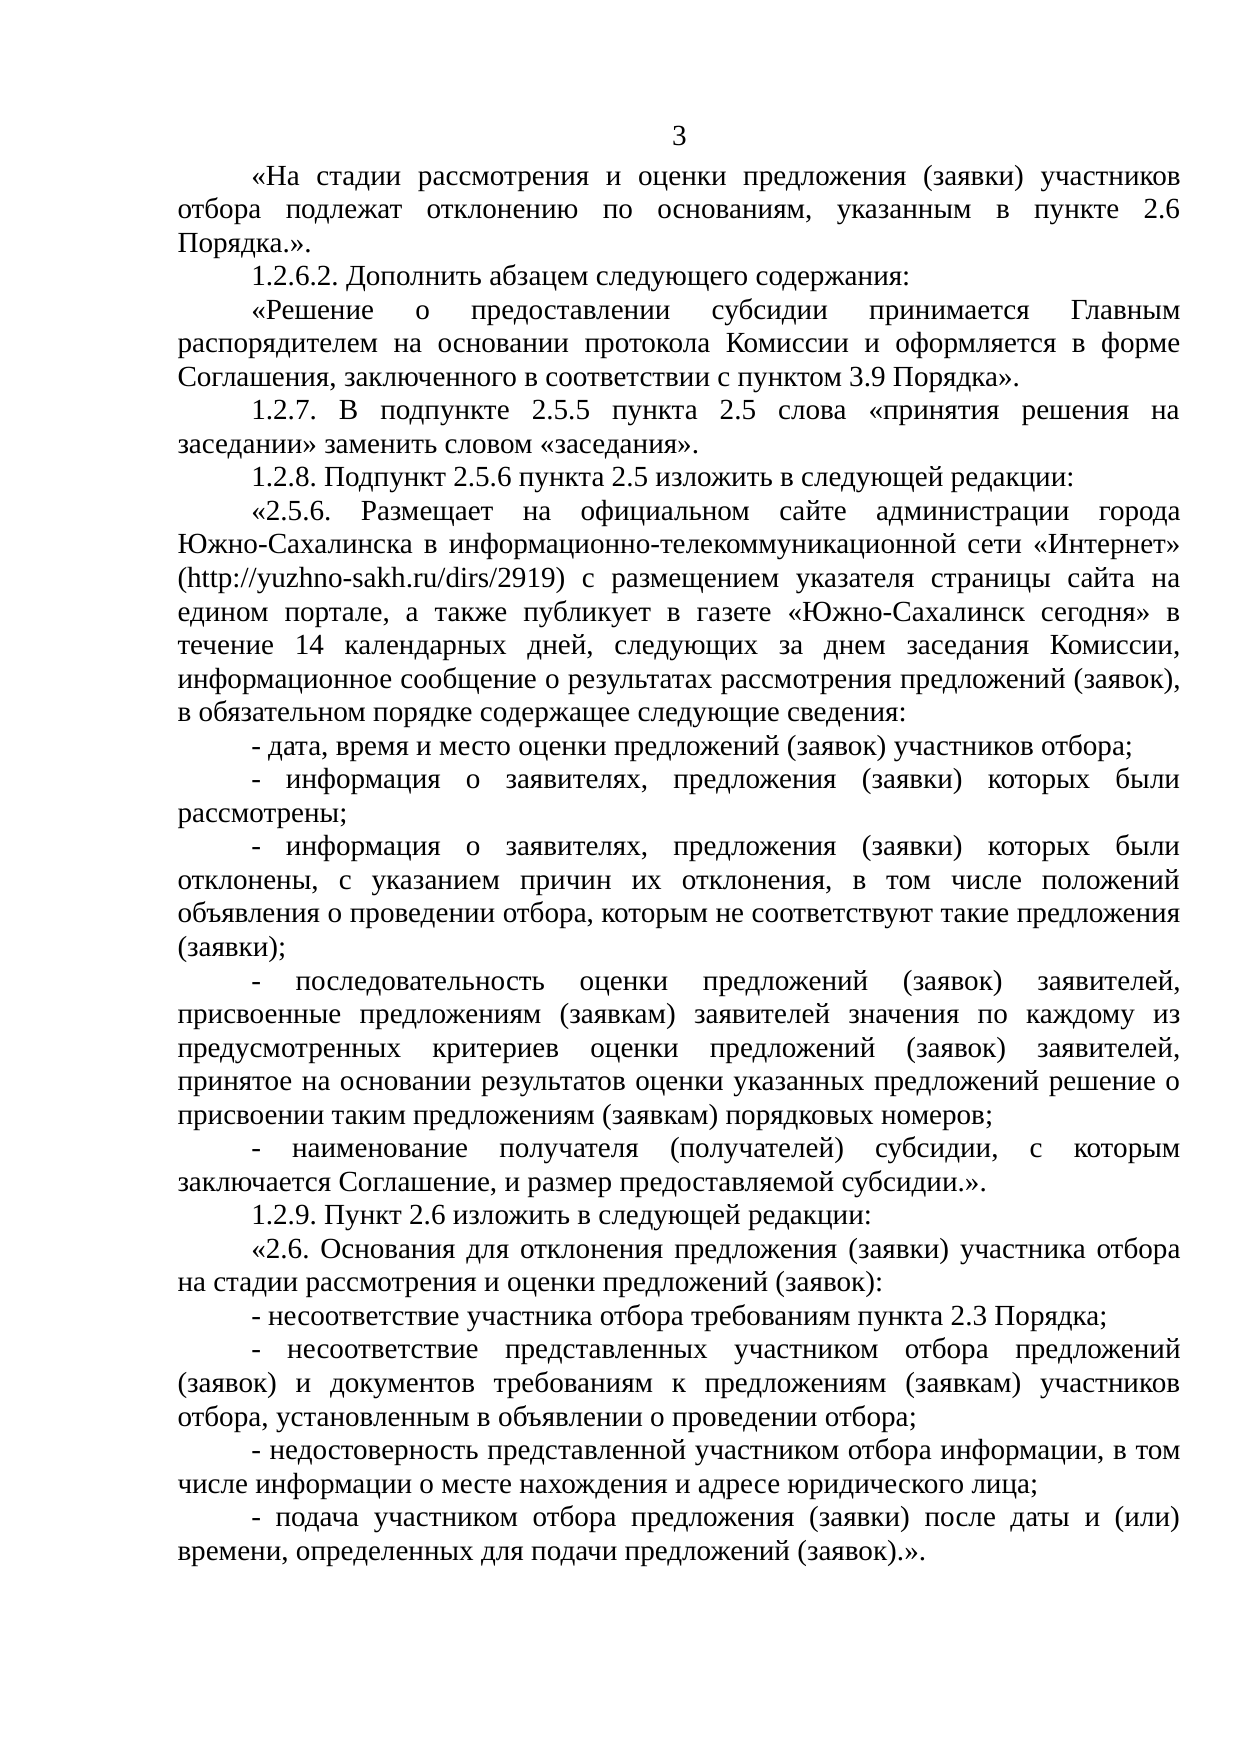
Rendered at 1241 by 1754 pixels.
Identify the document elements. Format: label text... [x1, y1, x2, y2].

text - дата, время и место оценки предложений (заявок) участников отбора; [177, 728, 1181, 761]
text 1.2.7. В подпункте 2.5.5 пункта 2.5 слова «принятия решения на заседании» заменить словом «заседания». [177, 392, 1181, 459]
text - несоответствие участника отбора требованиям пункта 2.3 Порядка; [177, 1298, 1181, 1332]
text 1.2.8. Подпункт 2.5.6 пункта 2.5 изложить в следующей редакции: [177, 459, 1181, 493]
text «На стадии рассмотрения и оценки предложения (заявки) участников отбора подлежат отклонению по основаниям, указанным в пункте 2.6 Порядка.». [177, 158, 1181, 258]
text - недостоверность представленной участником отбора информации, в том числе информации о месте нахождения и адресе юридического лица; [177, 1432, 1181, 1499]
text - подача участником отбора предложения (заявки) после даты и (или) времени, определенных для подачи предложений (заявок).». [177, 1499, 1181, 1566]
text - последовательность оценки предложений (заявок) заявителей, присвоенные предложениям (заявкам) заявителей значения по каждому из предусмотренных критериев оценки предложений (заявок) заявителей, принятое на основании результатов оценки указанных предложений решение о присвоении таким предложениям (заявкам) порядковых номеров; [177, 963, 1181, 1130]
text - несоответствие представленных участником отбора предложений (заявок) и документов требованиям к предложениям (заявкам) участников отбора, установленным в объявлении о проведении отбора; [177, 1332, 1181, 1432]
text «Решение о предоставлении субсидии принимается Главным распорядителем на основании протокола Комиссии и оформляется в форме Соглашения, заключенного в соответствии с пунктом 3.9 Порядка». [177, 292, 1181, 392]
text - информация о заявителях, предложения (заявки) которых были отклонены, с указанием причин их отклонения, в том числе положений объявления о проведении отбора, которым не соответствуют такие предложения (заявки); [177, 828, 1181, 963]
text 1.2.6.2. Дополнить абзацем следующего содержания: [177, 258, 1181, 292]
text - наименование получателя (получателей) субсидии, с которым заключается Соглашение, и размер предоставляемой субсидии.». [177, 1130, 1181, 1197]
text - информация о заявителях, предложения (заявки) которых были рассмотрены; [177, 761, 1181, 828]
text «2.5.6. Размещает на официальном сайте администрации города Южно-Сахалинска в информационно-телекоммуникационной сети «Интернет» (http://yuzhno-sakh.ru/dirs/2919) с размещением указателя страницы сайта на едином портале, а также публикует в газете «Южно-Сахалинск сегодня» в течение 14 календарных дней, следующих за днем заседания Комиссии, информационное сообщение о результатах рассмотрения предложений (заявок), в обязательном порядке содержащее следующие сведения: [177, 493, 1181, 728]
text «2.6. Основания для отклонения предложения (заявки) участника отбора на стадии рассмотрения и оценки предложений (заявок): [177, 1231, 1181, 1298]
text 1.2.9. Пункт 2.6 изложить в следующей редакции: [177, 1197, 1181, 1231]
